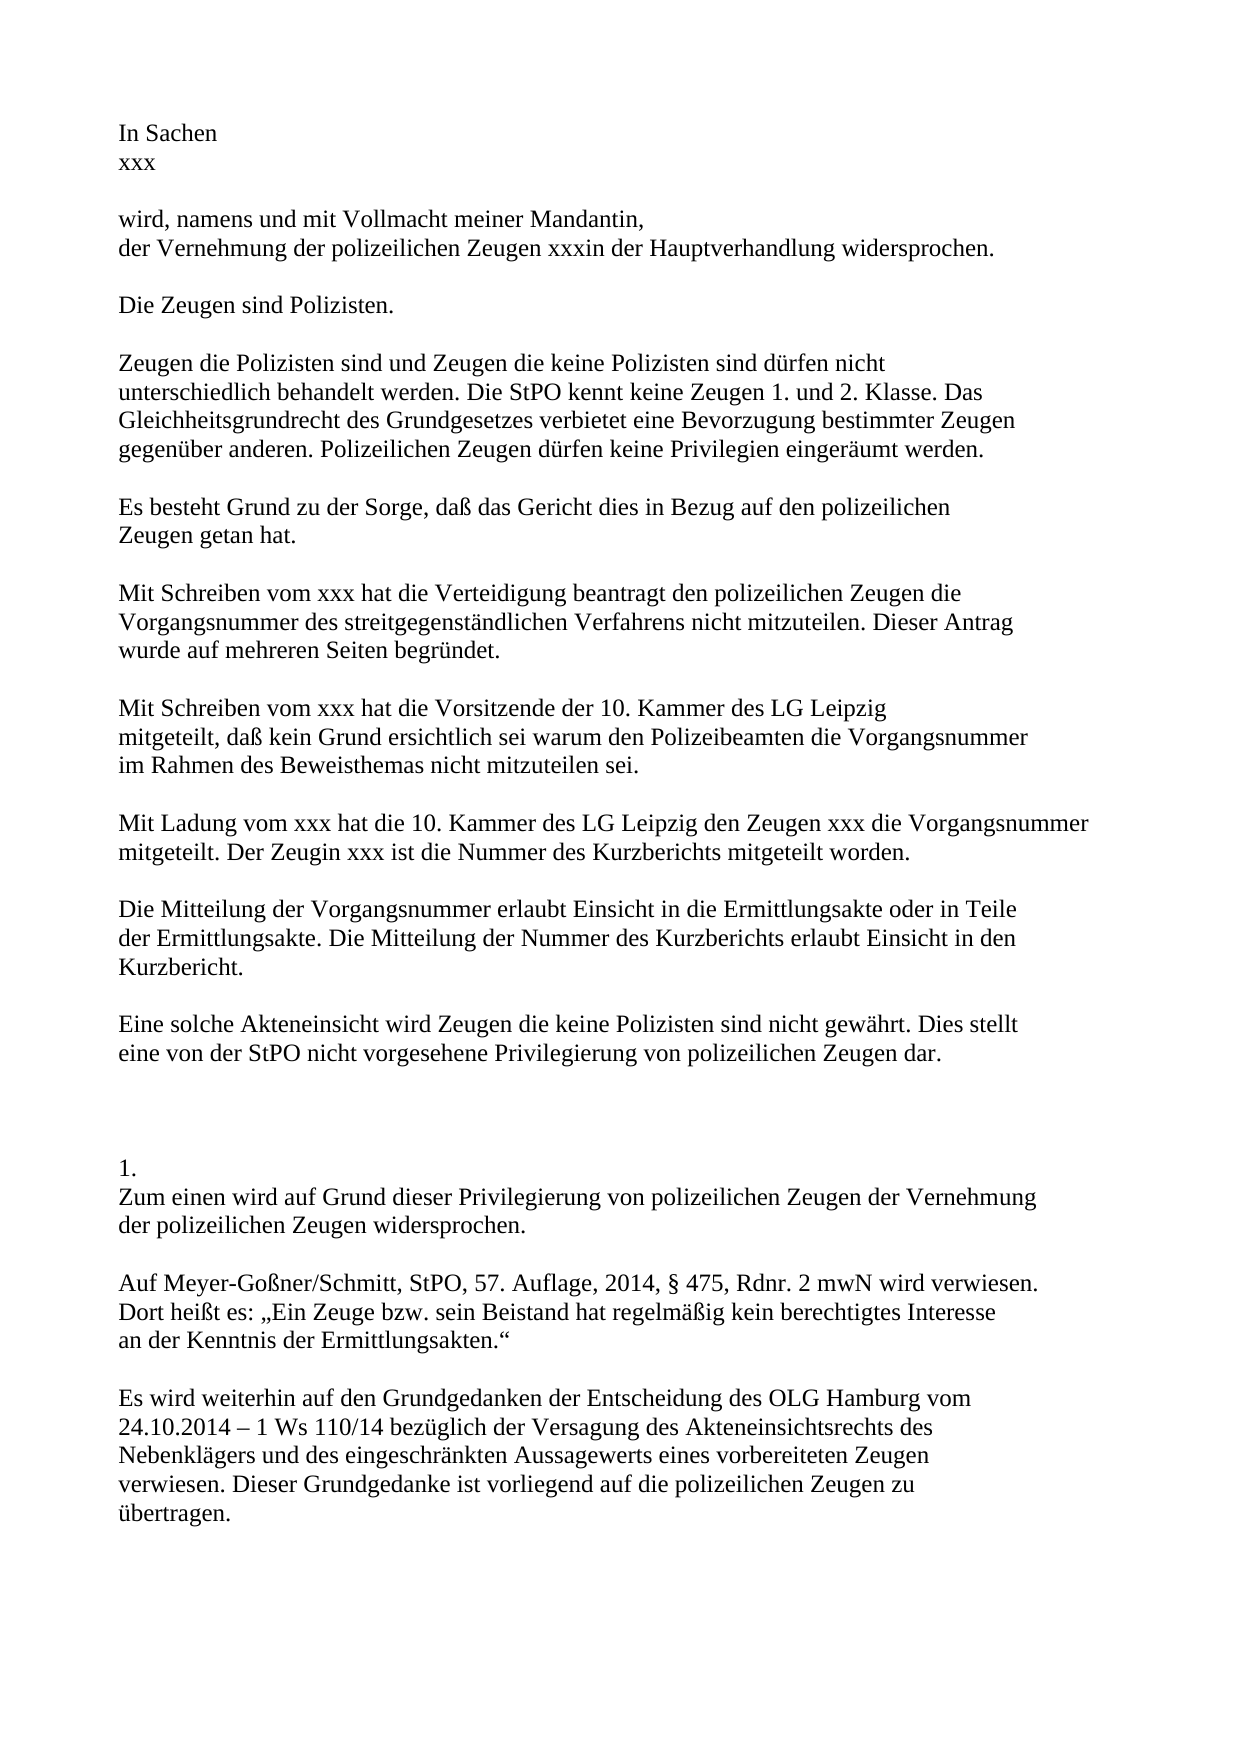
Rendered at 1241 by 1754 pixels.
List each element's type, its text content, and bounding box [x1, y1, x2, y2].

text eine von der StPO nicht vorgesehene Privilegierung von polizeilichen Zeugen dar. [118, 1038, 1122, 1067]
text 24.10.2014 – 1 Ws 110/14 bezüglich der Versagung des Akteneinsichtsrechts des [118, 1412, 1122, 1441]
text Mit Schreiben vom xxx hat die Verteidigung beantragt den polizeilichen Zeugen die [118, 578, 1122, 607]
text unterschiedlich behandelt werden. Die StPO kennt keine Zeugen 1. und 2. Klasse. Das [118, 377, 1122, 406]
text Zum einen wird auf Grund dieser Privilegierung von polizeilichen Zeugen der Vernehmung [118, 1182, 1122, 1211]
text Nebenklägers und des eingeschränkten Aussagewerts eines vorbereiteten Zeugen [118, 1441, 1122, 1469]
text Dort heißt es: „Ein Zeuge bzw. sein Beistand hat regelmäßig kein berechtigtes Interesse [118, 1297, 1122, 1326]
text Die Zeugen sind Polizisten. [118, 291, 1122, 319]
text Zeugen getan hat. [118, 521, 1122, 549]
text Mit Ladung vom xxx hat die 10. Kammer des LG Leipzig den Zeugen xxx die Vorgangsnummer mitgeteilt. Der Zeugin xxx ist die Nummer des Kurzberichts mitgeteilt worden. [118, 808, 1122, 866]
text Es wird weiterhin auf den Grundgedanken der Entscheidung des OLG Hamburg vom [118, 1383, 1122, 1412]
text übertragen. [118, 1498, 1122, 1527]
text Auf Meyer-Goßner/Schmitt, StPO, 57. Auflage, 2014, § 475, Rdnr. 2 mwN wird verwiesen. [118, 1268, 1122, 1297]
text Zeugen die Polizisten sind und Zeugen die keine Polizisten sind dürfen nicht [118, 348, 1122, 377]
text Kurzbericht. [118, 952, 1122, 981]
text In Sachen [118, 118, 1122, 147]
text der Vernehmung der polizeilichen Zeugen xxxin der Hauptverhandlung widersprochen. [118, 233, 1122, 262]
text Die Mitteilung der Vorgangsnummer erlaubt Einsicht in die Ermittlungsakte oder in Teile [118, 894, 1122, 923]
text mitgeteilt, daß kein Grund ersichtlich sei warum den Polizeibeamten die Vorgangsnummer [118, 722, 1122, 751]
text an der Kenntnis der Ermittlungsakten.“ [118, 1326, 1122, 1354]
text 1. [118, 1153, 1122, 1182]
text xxx [118, 147, 1122, 176]
text wurde auf mehreren Seiten begründet. [118, 636, 1122, 664]
text der Ermittlungsakte. Die Mitteilung der Nummer des Kurzberichts erlaubt Einsicht in den [118, 923, 1122, 952]
text im Rahmen des Beweisthemas nicht mitzuteilen sei. [118, 751, 1122, 779]
text gegenüber anderen. Polizeilichen Zeugen dürfen keine Privilegien eingeräumt werden. [118, 434, 1122, 463]
text wird, namens und mit Vollmacht meiner Mandantin, [118, 204, 1122, 233]
text Es besteht Grund zu der Sorge, daß das Gericht dies in Bezug auf den polizeilichen [118, 492, 1122, 521]
text Eine solche Akteneinsicht wird Zeugen die keine Polizisten sind nicht gewährt. Dies stellt [118, 1009, 1122, 1038]
text Gleichheitsgrundrecht des Grundgesetzes verbietet eine Bevorzugung bestimmter Zeugen [118, 406, 1122, 434]
text Mit Schreiben vom xxx hat die Vorsitzende der 10. Kammer des LG Leipzig [118, 693, 1122, 722]
text der polizeilichen Zeugen widersprochen. [118, 1211, 1122, 1239]
text verwiesen. Dieser Grundgedanke ist vorliegend auf die polizeilichen Zeugen zu [118, 1469, 1122, 1498]
text Vorgangsnummer des streitgegenständlichen Verfahrens nicht mitzuteilen. Dieser Antrag [118, 607, 1122, 636]
